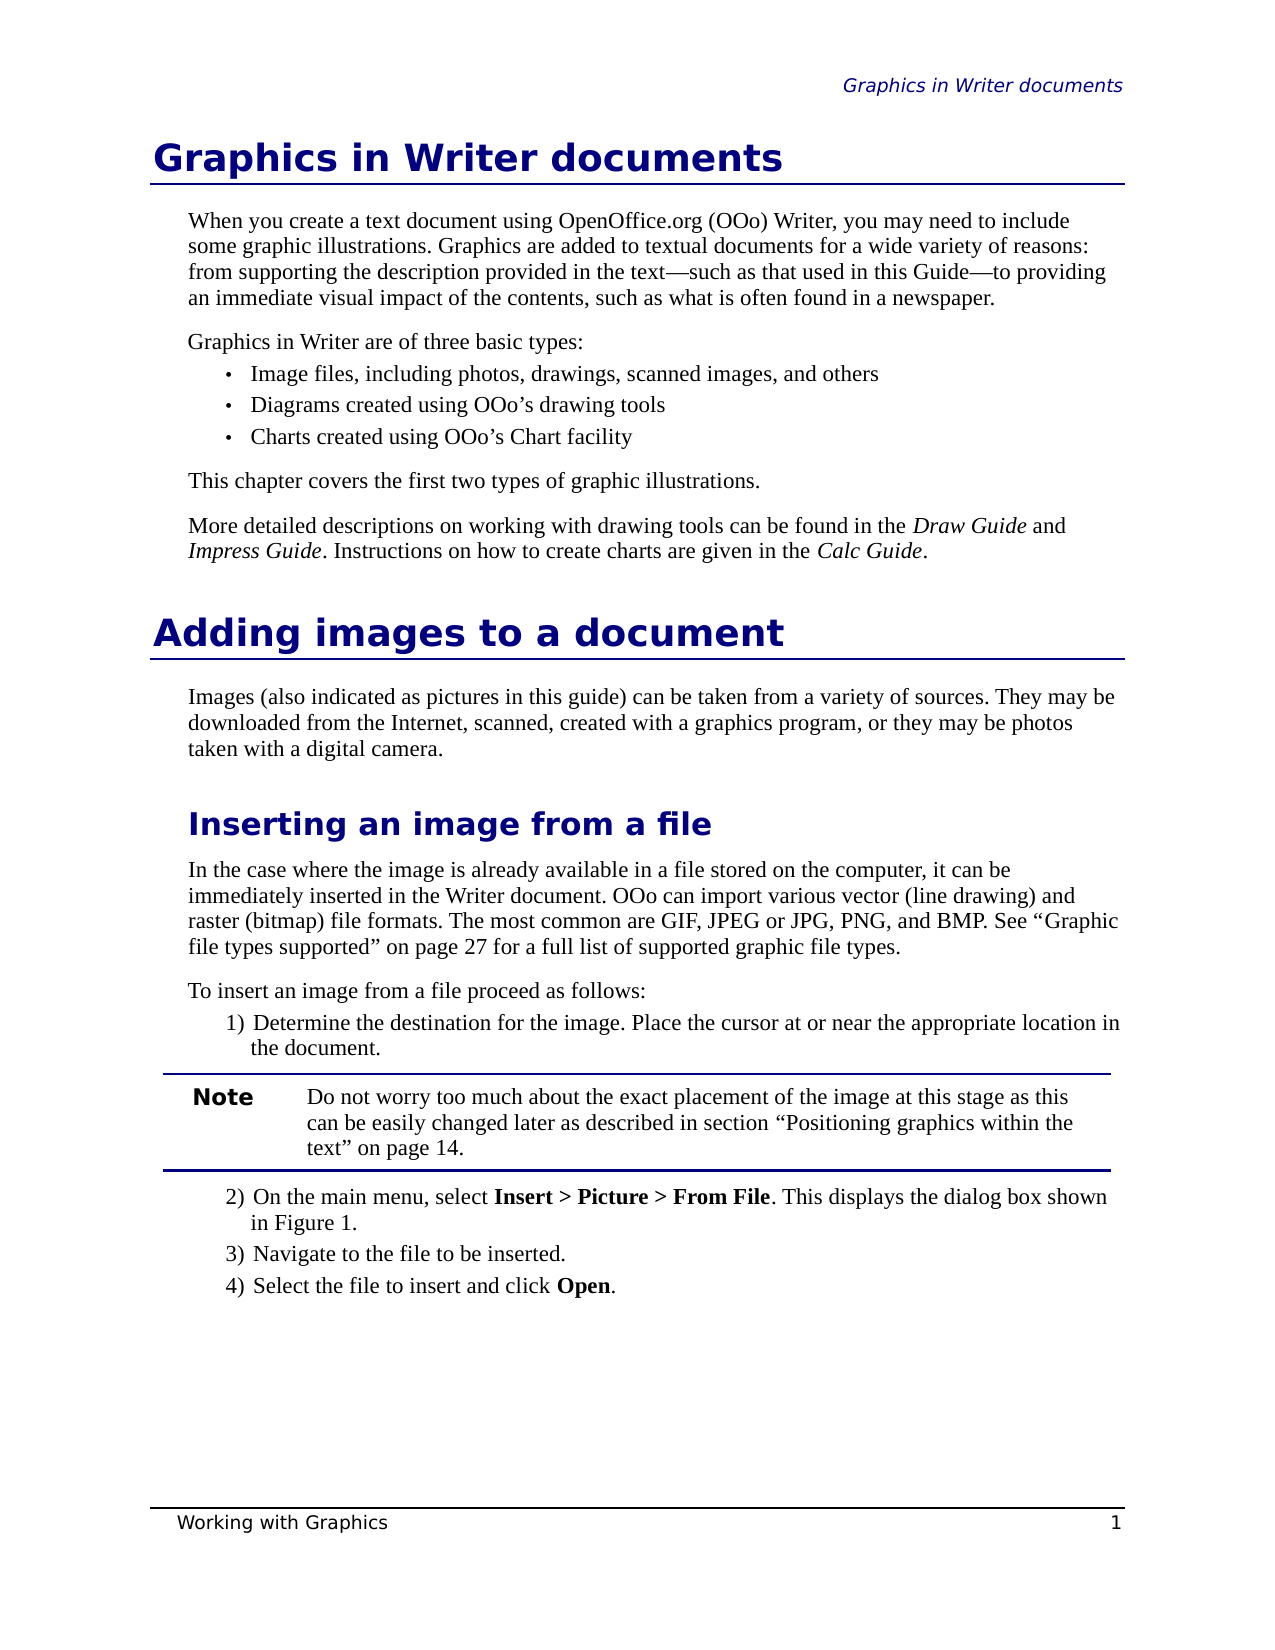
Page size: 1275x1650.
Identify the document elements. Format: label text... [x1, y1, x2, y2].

list Diagrams created using OOo’s drawing tools [225, 392, 1125, 418]
subtitle Graphics in Writer documents [150, 134, 1125, 183]
table_header Note [163, 1075, 283, 1169]
text When you create a text document using OpenOffice.org (OOo) Writer, you may need to include some graphic illustrations. Graphics are added to textual documents for a wide variety of reasons: from supporting the description provided in the text—such as that used in this Guide—to providing an immediate visual impact of the contents, such as what is often found in a newspaper. [188, 208, 1125, 310]
list On the main menu, select Insert > Picture > From File. This displays the dialog box shown in Figure 1. [225, 1184, 1125, 1235]
list Charts created using OOo’s Chart facility [225, 424, 1125, 449]
text More detailed descriptions on working with drawing tools can be found in the Draw Guide and Impress Guide. Instructions on how to create charts are given in the Calc Guide. [188, 512, 1125, 563]
text In the case where the image is already available in a file stored on the computer, it can be immediately inserted in the Writer document. OOo can import various vector (line drawing) and raster (bitmap) file formats. The most common are GIF, JPEG or JPG, PNG, and BMP. See “Graphic file types supported” on page 27 for a full list of supported graphic file types. [188, 857, 1125, 959]
list Navigate to the file to be inserted. [225, 1241, 1125, 1267]
list To insert an image from a file proceed as follows: [187, 978, 1125, 1003]
list Determine the destination for the image. Place the cursor at or near the appropriate location in the document. [225, 1009, 1125, 1061]
text Images (also indicated as pictures in this guide) can be taken from a variety of sources. They may be downloaded from the Internet, scanned, created with a graphics program, or they may be photos taken with a digital camera. [188, 682, 1125, 761]
text This chapter covers the first two types of graphic illustrations. [188, 468, 1125, 494]
table_header Do not worry too much about the exact placement of the image at this stage as this can be easily changed later as described in section “Positioning graphics within the text” on page 14. [283, 1075, 1111, 1169]
list Graphics in Writer are of three basic types: [187, 329, 1125, 354]
subtitle Inserting an image from a file [188, 806, 1125, 842]
list Image files, including photos, drawings, scanned images, and others [225, 360, 1125, 386]
list Select the file to insert and click Open. [225, 1273, 1125, 1299]
subtitle Adding images to a document [150, 608, 1125, 658]
